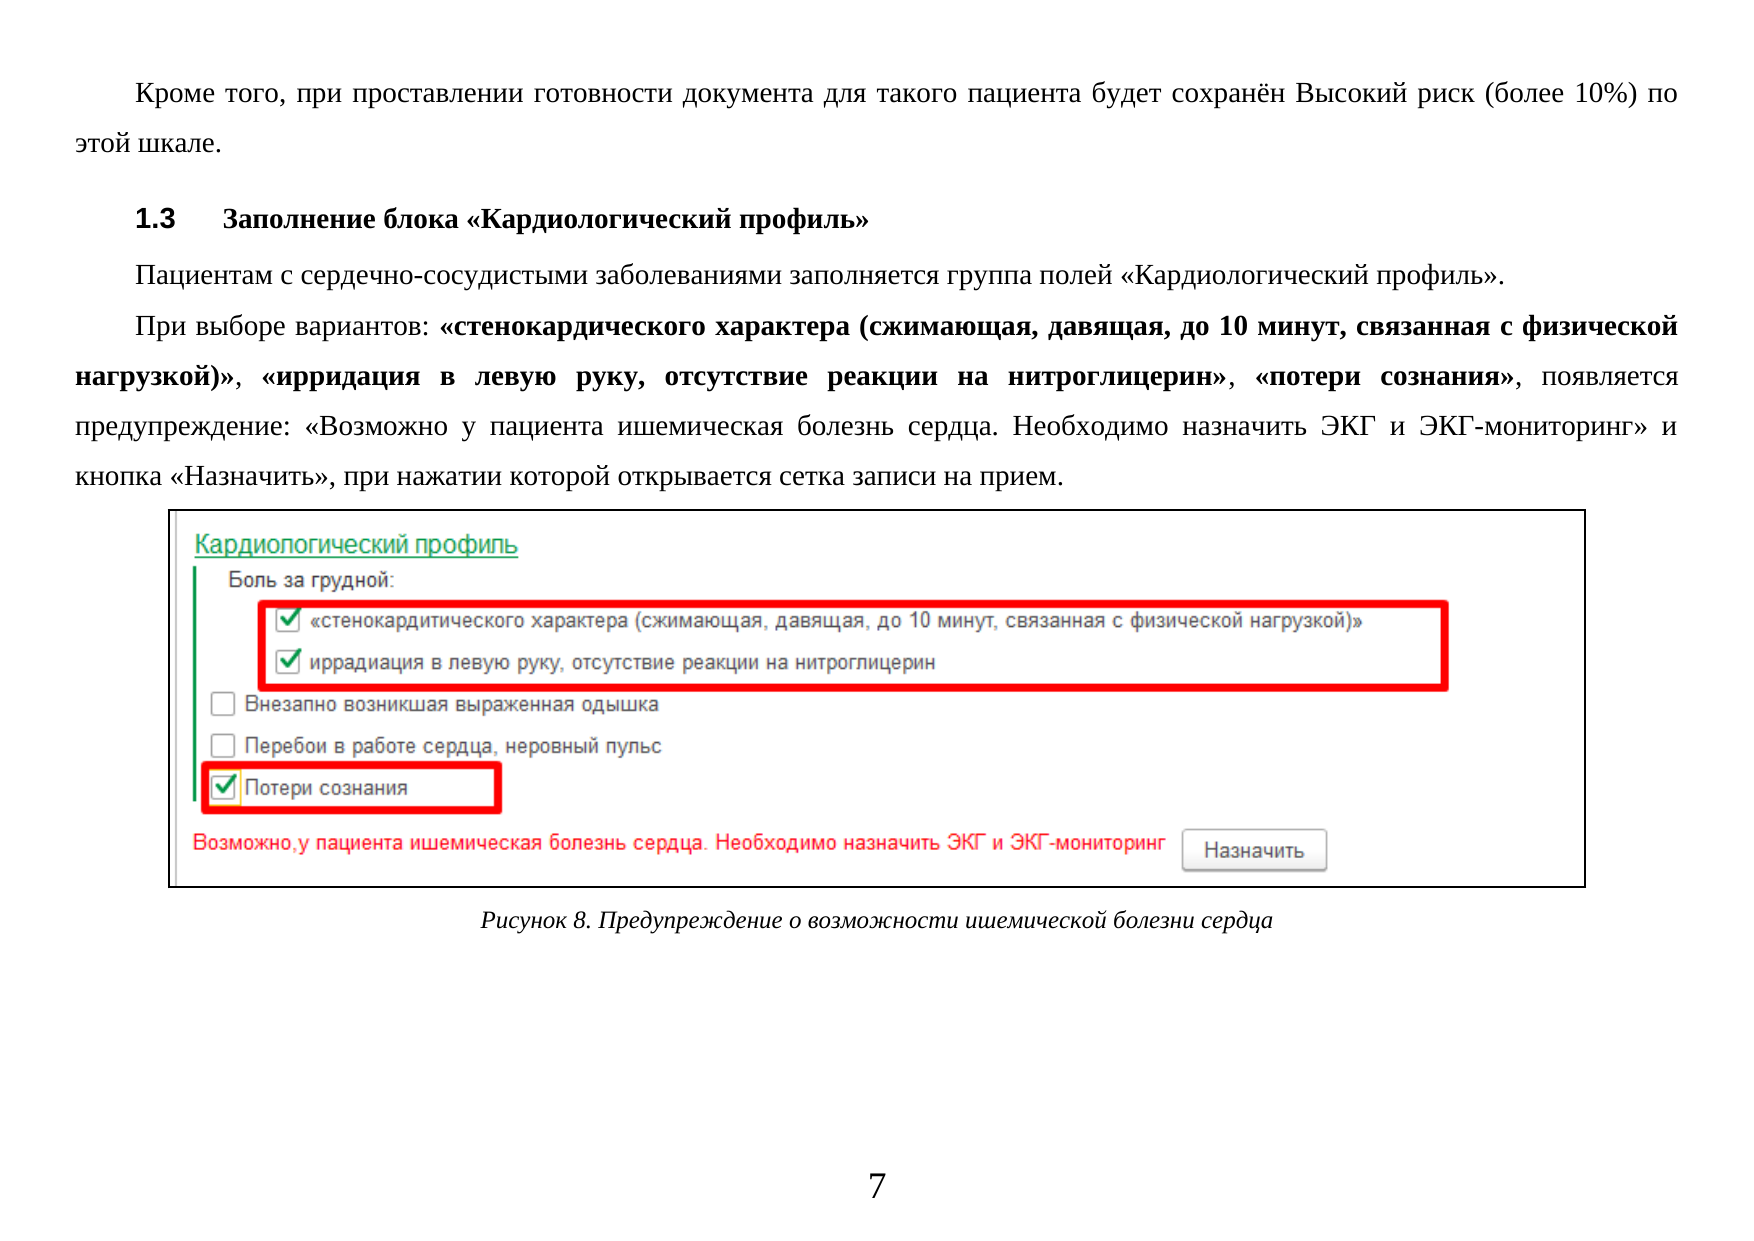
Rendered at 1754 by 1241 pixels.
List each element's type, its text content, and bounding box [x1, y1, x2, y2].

text Рисунок 8. Предупреждение о возможности ишемической болезни сердца [75, 905, 1679, 934]
subtitle Заполнение блока «Кардиологический профиль» [135, 201, 1679, 234]
text При выборе вариантов: «стенокардического характера (сжимающая, давящая, до 10 минут, связанная с физической нагрузкой)», «ирридация в левую руку, отсутствие реакции на нитроглицерин», «потери сознания», появляется предупреждение: «Возможно у пациента ишемическая болезнь сердца. Необходимо назначить ЭКГ и ЭКГ-мониторинг» и кнопка «Назначить», при нажатии которой открывается сетка записи на прием. [75, 308, 1679, 492]
text Пациентам с сердечно-сосудистыми заболеваниями заполняется группа полей «Кардиологический профиль». [75, 257, 1679, 291]
picture [170, 511, 1584, 886]
text Кроме того, при проставлении готовности документа для такого пациента будет сохранён Высокий риск (более 10%) по этой шкале. [75, 75, 1679, 159]
